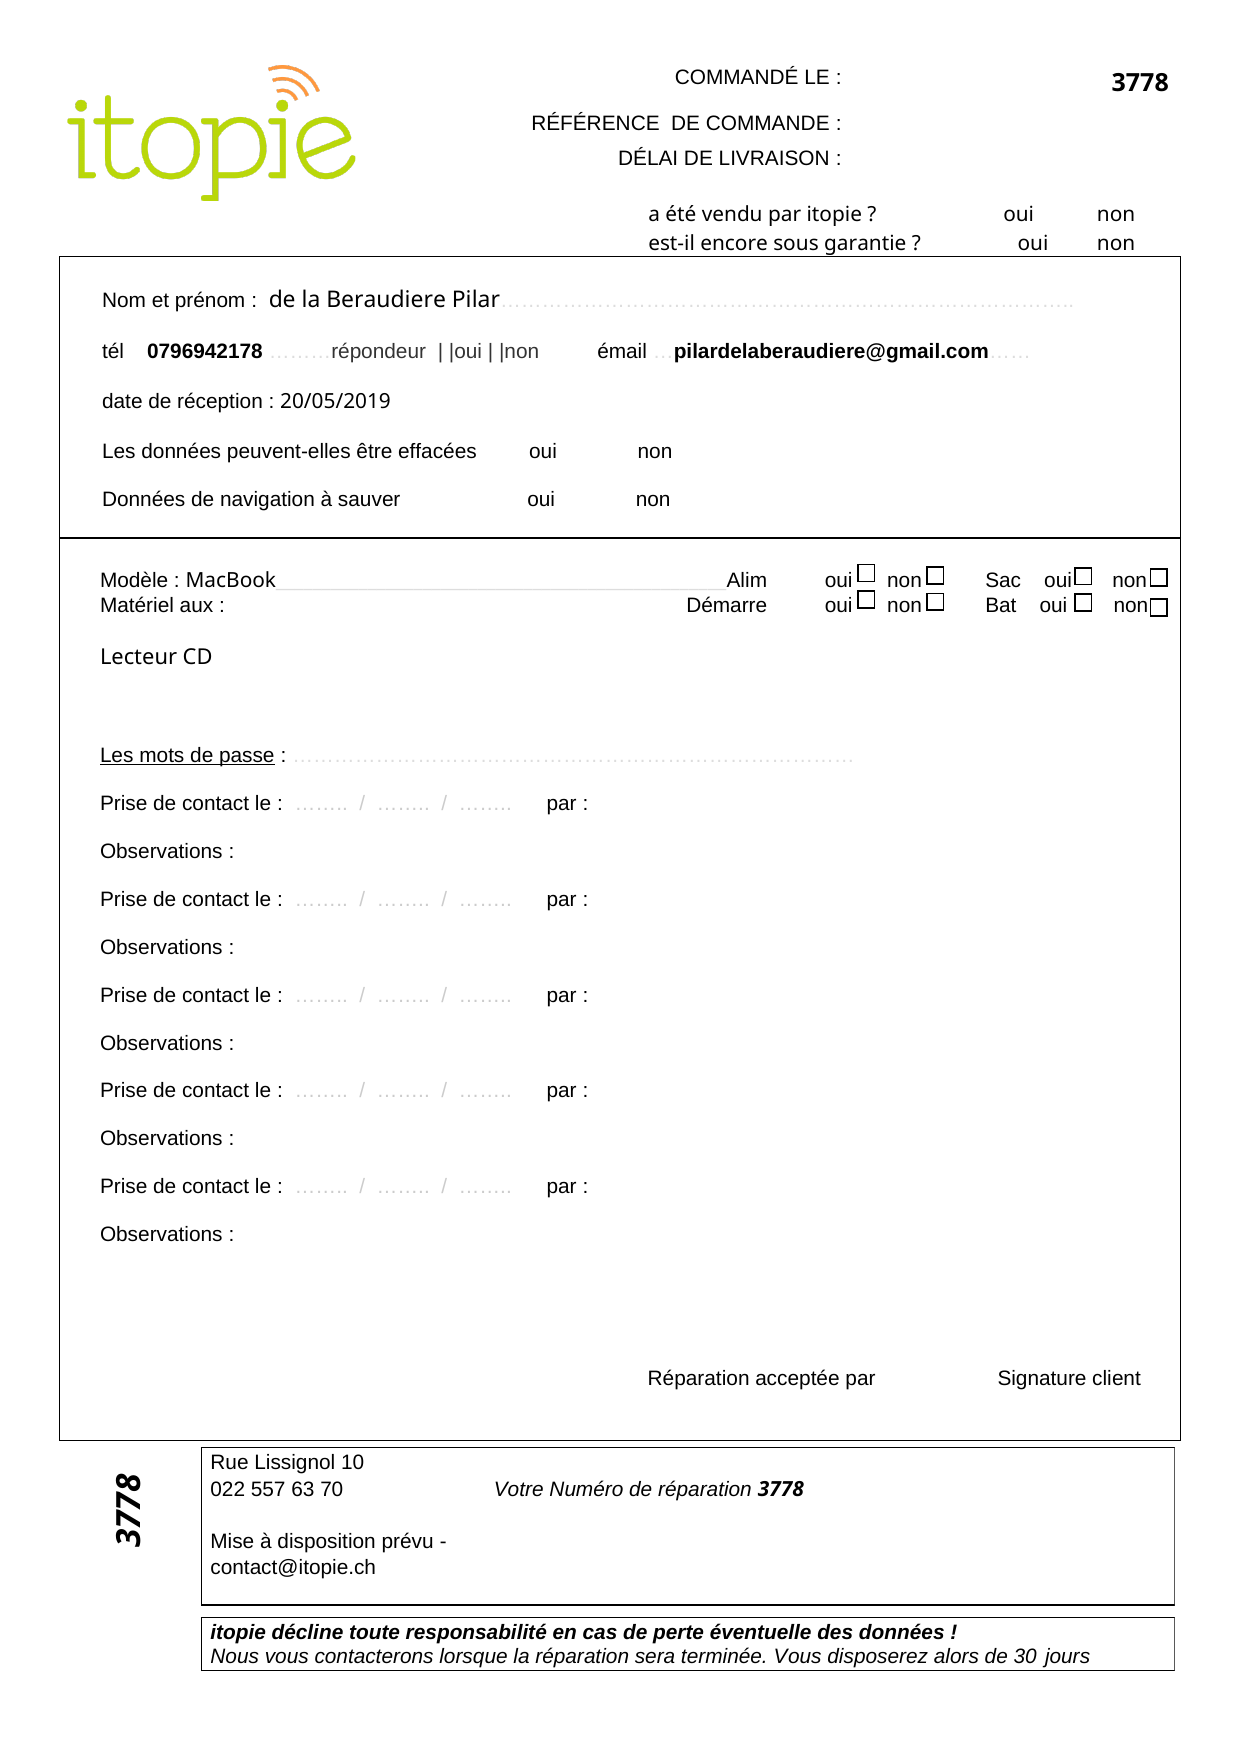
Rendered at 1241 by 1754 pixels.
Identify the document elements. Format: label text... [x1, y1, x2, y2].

text Modèle : MacBook Alim oui non Sac oui non [879, 562, 925, 590]
text Matériel aux : Démarre oui non Bat oui non [60, 590, 1180, 617]
picture [67, 65, 356, 201]
text Observations : [60, 1123, 1180, 1150]
table_header COMMANDÉ LE : [490, 59, 847, 104]
text Nom et prénom : de la Beraudiere Pilar……………………………………………………………………….. [60, 280, 1180, 314]
text Observations : [60, 1219, 1180, 1246]
text Lecteur CD [60, 638, 1180, 671]
text Prise de contact le : …….. / …….. / …….. par : [60, 1171, 1180, 1198]
text Prise de contact le : …….. / …….. / …….. par : [60, 979, 1180, 1006]
text Observations : [60, 1027, 1180, 1054]
table_cell itopie décline toute responsabilité en cas de perte éventuelle des données ! Nous vous contacterons lorsque la réparation sera terminée. Vous disposerez alors de 30 jours [195, 1611, 1180, 1677]
table_cell [847, 140, 1180, 175]
text a été vendu par itopie ? oui non [59, 199, 1181, 228]
table_cell [847, 105, 1180, 140]
text tél 0796942178 ………répondeur | |oui | |non émail …pilardelaberaudiere@gmail.com…… [60, 335, 1180, 362]
table_cell DÉLAI DE LIVRAISON : [490, 140, 847, 175]
text Prise de contact le : …….. / …….. / …….. par : [60, 1075, 1180, 1102]
text Observations : [60, 836, 1180, 863]
text Observations : [60, 931, 1180, 958]
text est-il encore sous garantie ? oui non [59, 228, 1181, 256]
text date de réception : 20/05/2019 [60, 383, 1180, 415]
text Modèle : MacBook Alim oui non Sac oui non [60, 562, 856, 590]
table_header 3778 [847, 59, 1180, 104]
text Réparation acceptée par Signature client [60, 1363, 1180, 1390]
table_header Rue Lissignol 10 022 557 63 70 Votre Numéro de réparation 3778 Mise à disposition prévu - contact@itopie.ch [195, 1441, 1180, 1611]
table_header 3778 [59, 1441, 195, 1677]
text Les données peuvent-elles être effacées oui non [60, 436, 1180, 463]
text Modèle : MacBook Alim oui non Sac oui non [948, 562, 1180, 590]
table_cell RÉFÉRENCE DE COMMANDE : [490, 105, 847, 140]
text Prise de contact le : …….. / …….. / …….. par : [60, 883, 1180, 911]
text Prise de contact le : …….. / …….. / …….. par : [60, 788, 1180, 815]
text Données de navigation à sauver oui non [60, 484, 1180, 511]
text Les mots de passe : ……………………………………………………………………… [60, 740, 1180, 767]
